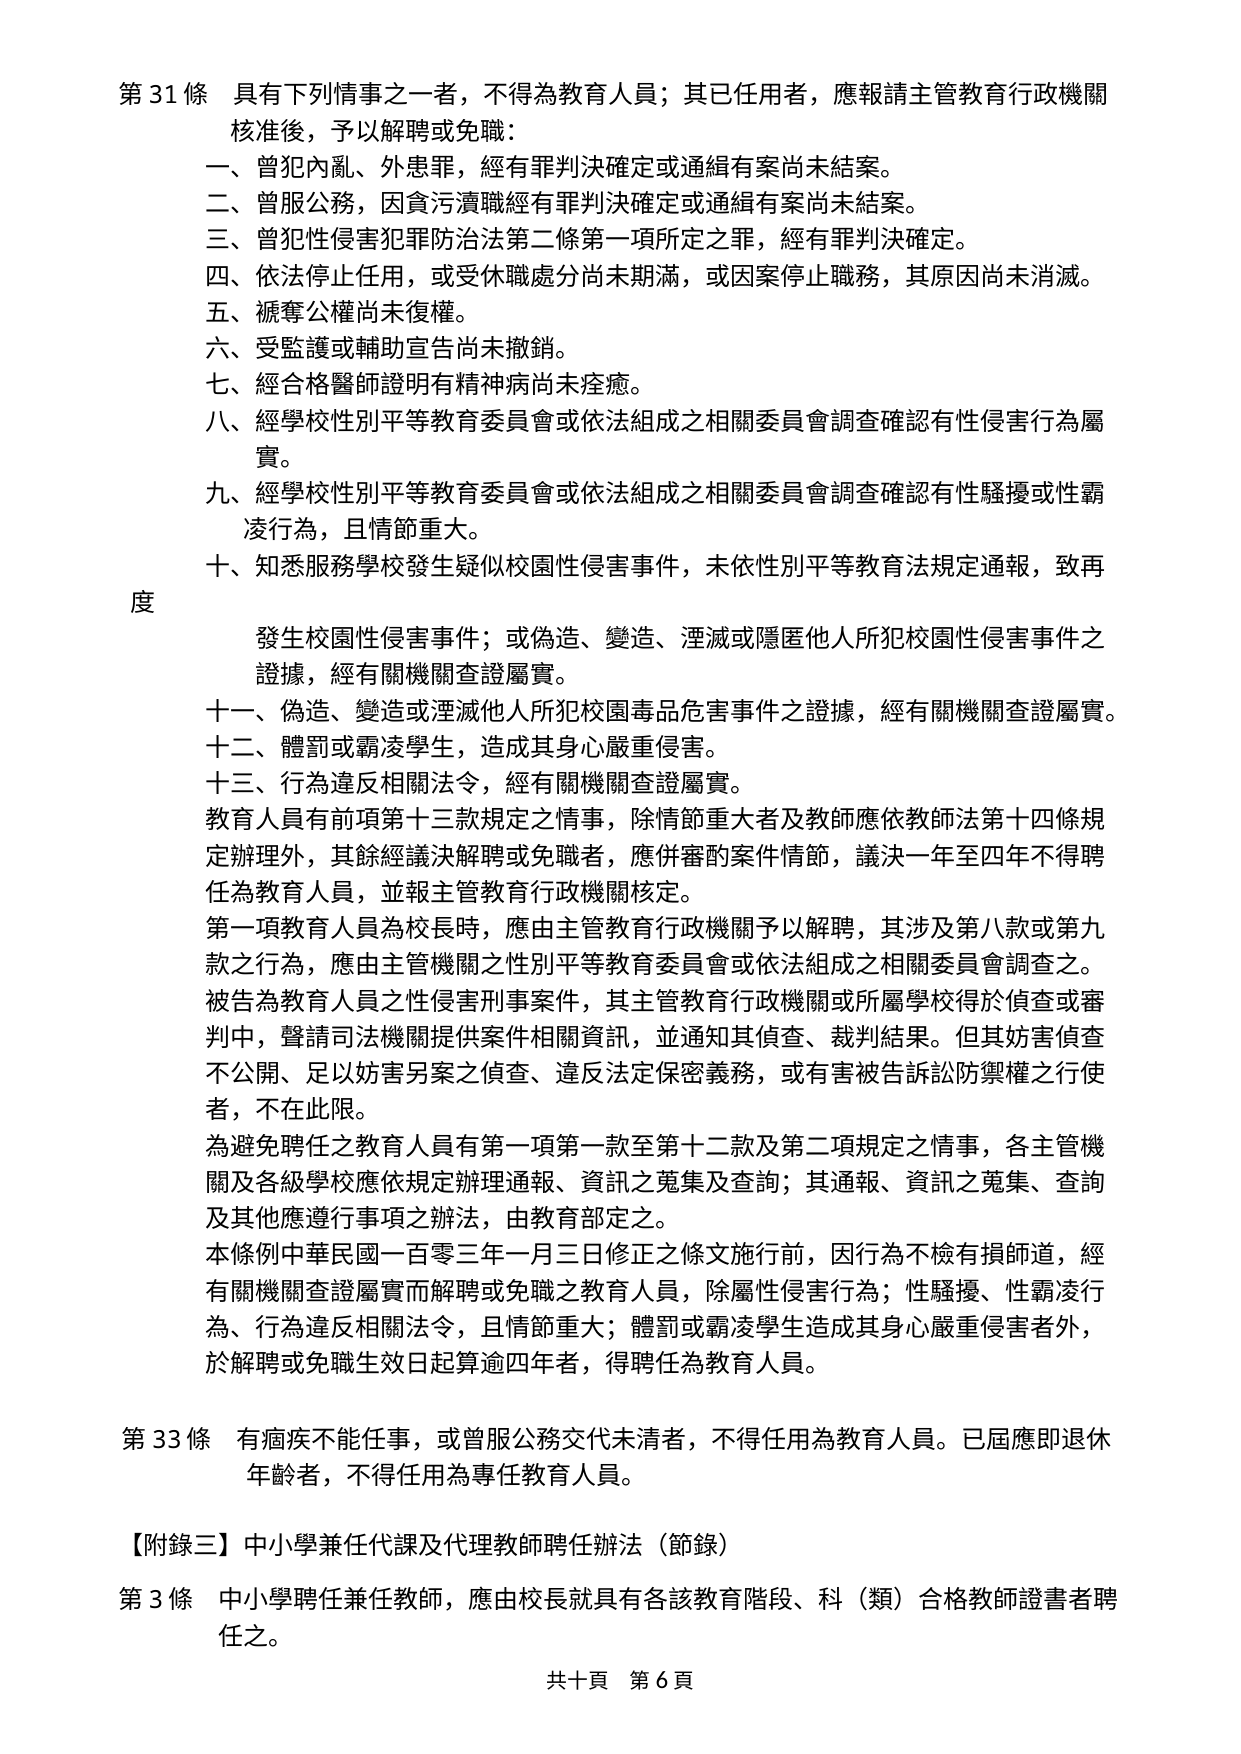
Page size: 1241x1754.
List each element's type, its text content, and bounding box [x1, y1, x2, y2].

text 十二、體罰或霸凌學生，造成其身心嚴重侵害。 [118, 727, 1122, 764]
text 二、曾服公務，因貪污瀆職經有罪判決確定或通緝有案尚未結案。 [118, 184, 1122, 220]
text 本條例中華民國一百零三年一月三日修正之條文施行前，因行為不檢有損師道，經有關機關查證屬實而解聘或免職之教育人員，除屬性侵害行為；性騷擾、性霸凌行為、行為違反相關法令，且情節重大；體罰或霸凌學生造成其身心嚴重侵害者外，於解聘或免職生效日起算逾四年者，得聘任為教育人員。 [206, 1235, 1122, 1380]
text 十一、偽造、變造或湮滅他人所犯校園毒品危害事件之證據，經有關機關查證屬實。 [118, 691, 1122, 727]
text 九、經學校性別平等教育委員會或依法組成之相關委員會調查確認有性騷擾或性霸凌行為，且情節重大。 [206, 474, 1122, 546]
text 【附錄三】中小學兼任代課及代理教師聘任辦法（節錄） [118, 1526, 1122, 1562]
text 七、經合格醫師證明有精神病尚未痊癒。 [118, 365, 1122, 401]
text 五、褫奪公權尚未復權。 [118, 292, 1122, 329]
text 第31條 具有下列情事之一者，不得為教育人員；其已任用者，應報請主管教育行政機關核准後，予以解聘或免職： [118, 75, 1122, 147]
text 被告為教育人員之性侵害刑事案件，其主管教育行政機關或所屬學校得於偵查或審判中，聲請司法機關提供案件相關資訊，並通知其偵查、裁判結果。但其妨害偵查不公開、足以妨害另案之偵查、違反法定保密義務，或有害被告訴訟防禦權之行使者，不在此限。 [206, 981, 1122, 1126]
text 三、曾犯性侵害犯罪防治法第二條第一項所定之罪，經有罪判決確定。 [118, 220, 1122, 256]
text 第3條 中小學聘任兼任教師，應由校長就具有各該教育階段、科（類）合格教師證書者聘任之。 [118, 1580, 1122, 1652]
text 一、曾犯內亂、外患罪，經有罪判決確定或通緝有案尚未結案。 [118, 147, 1122, 184]
text 第一項教育人員為校長時，應由主管教育行政機關予以解聘，其涉及第八款或第九款之行為，應由主管機關之性別平等教育委員會或依法組成之相關委員會調查之。 [206, 909, 1122, 981]
text 發生校園性侵害事件；或偽造、變造、湮滅或隱匿他人所犯校園性侵害事件之證據，經有關機關查證屬實。 [256, 619, 1122, 691]
text 教育人員有前項第十三款規定之情事，除情節重大者及教師應依教師法第十四條規定辦理外，其餘經議決解聘或免職者，應併審酌案件情節，議決一年至四年不得聘任為教育人員，並報主管教育行政機關核定。 [206, 800, 1122, 909]
text 四、依法停止任用，或受休職處分尚未期滿，或因案停止職務，其原因尚未消滅。 [118, 256, 1122, 292]
text 八、經學校性別平等教育委員會或依法組成之相關委員會調查確認有性侵害行為屬實。 [206, 401, 1122, 474]
text 第33條 有痼疾不能任事，或曾服公務交代未清者，不得任用為教育人員。已屆應即退休年齡者，不得任用為專任教育人員。 [122, 1419, 1122, 1492]
text 十、知悉服務學校發生疑似校園性侵害事件，未依性別平等教育法規定通報，致再度 [131, 546, 1122, 619]
text 為避免聘任之教育人員有第一項第一款至第十二款及第二項規定之情事，各主管機關及各級學校應依規定辦理通報、資訊之蒐集及查詢；其通報、資訊之蒐集、查詢及其他應遵行事項之辦法，由教育部定之。 [206, 1126, 1122, 1235]
text 六、受監護或輔助宣告尚未撤銷。 [118, 329, 1122, 365]
text 十三、行為違反相關法令，經有關機關查證屬實。 [118, 764, 1122, 800]
